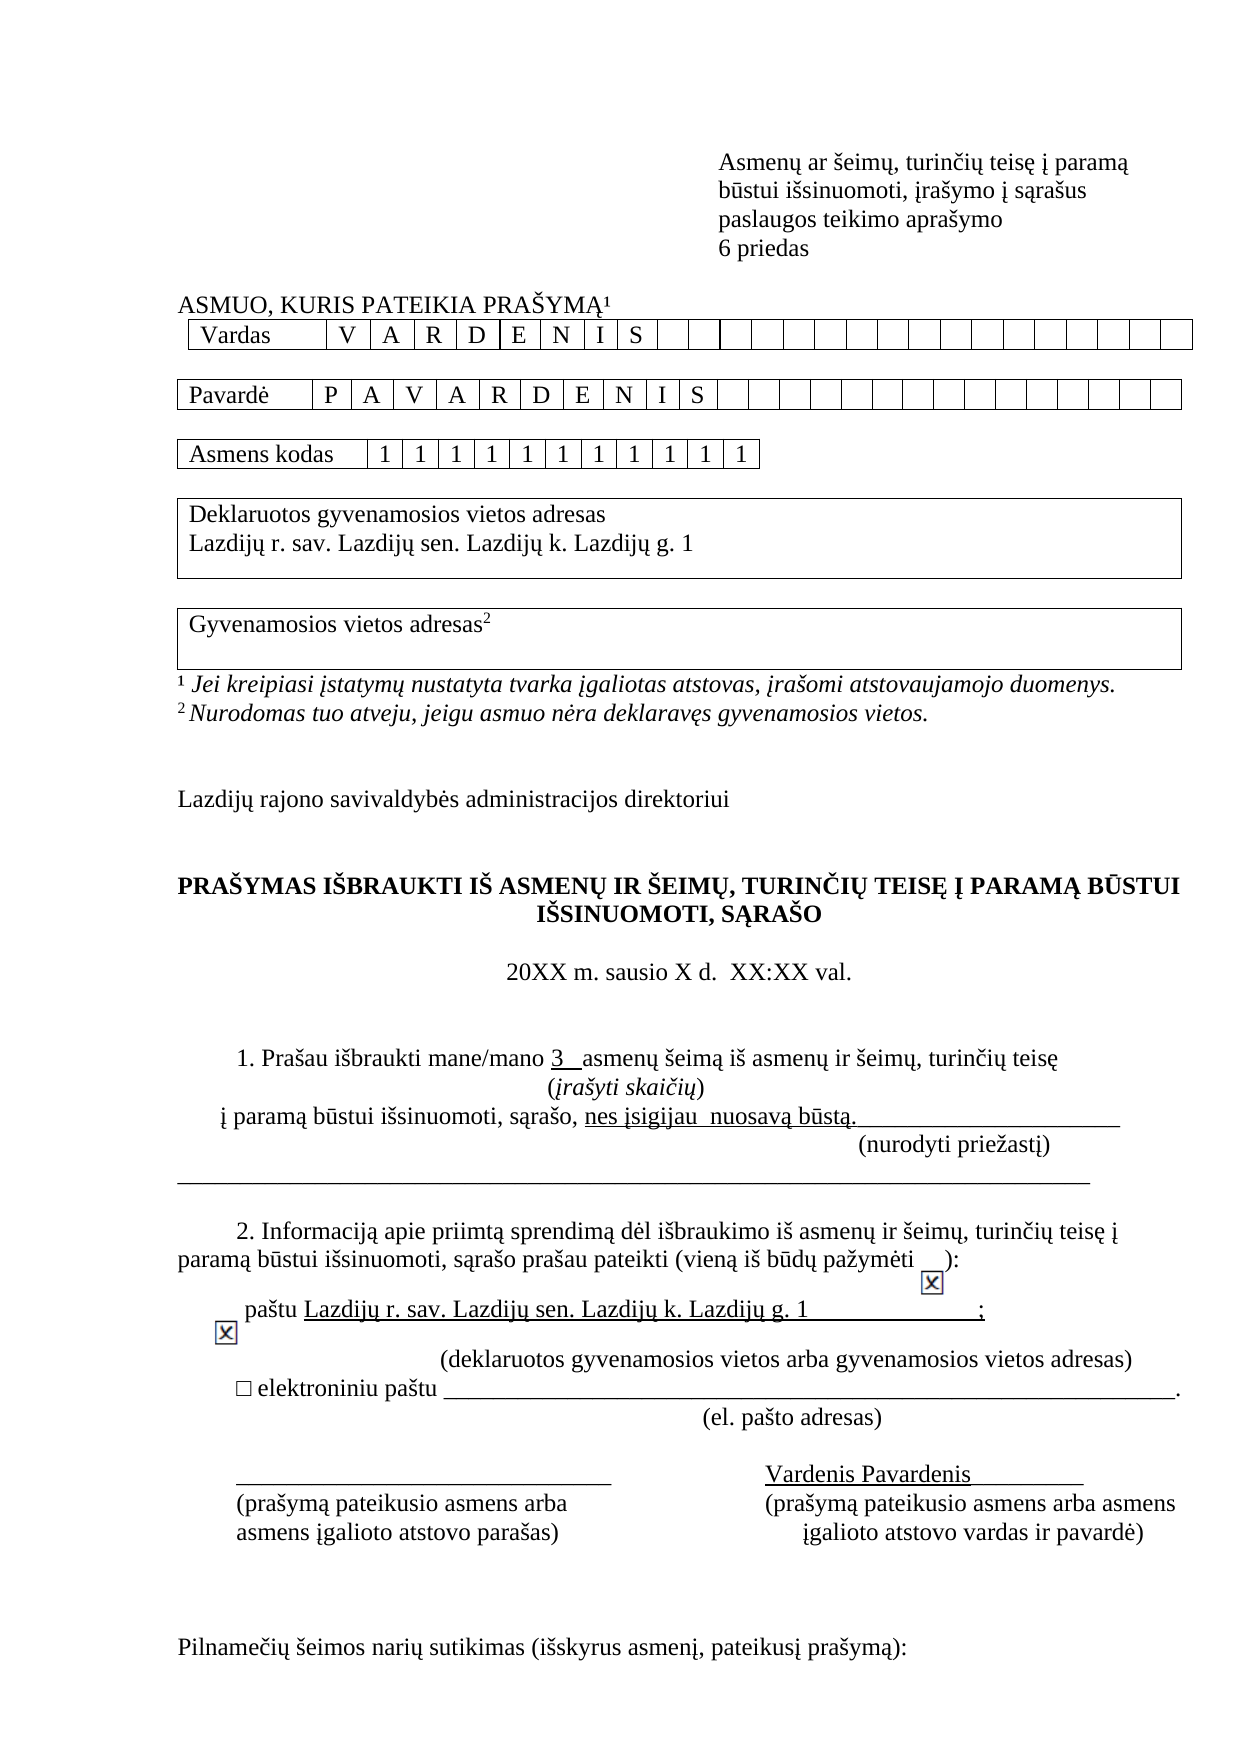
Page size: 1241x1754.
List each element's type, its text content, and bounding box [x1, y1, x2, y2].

table_header [972, 320, 1003, 349]
table_header [658, 320, 688, 349]
table_header Vardas [189, 320, 326, 349]
text Asmenų ar šeimų, turinčių teisę į paramą būstui išsinuomoti, įrašymo į sąrašus [718, 147, 1181, 204]
text Pilnamečių šeimos narių sutikimas (išskyrus asmenį, pateikusį prašymą): [177, 1632, 1181, 1661]
table_header [784, 320, 814, 349]
table_header V [394, 380, 436, 409]
table_header V [327, 320, 370, 349]
table_header A [437, 380, 479, 409]
table_header 1 [368, 440, 402, 468]
table_header [1161, 320, 1192, 349]
text ¹ Jei kreipiasi įstatymų nustatyta tvarka įgaliotas atstovas, įrašomi atstovaujamojo duomenys. [177, 670, 1181, 698]
table_header D [457, 320, 499, 349]
table_header Deklaruotos gyvenamosios vietos adresas Lazdijų r. sav. Lazdijų sen. Lazdijų k. Lazdijų g. 1 [178, 499, 1181, 578]
table_header E [501, 320, 540, 349]
table_header [811, 380, 841, 409]
table_header A [371, 320, 414, 349]
table_header 1 [617, 440, 652, 468]
table_header P [313, 380, 351, 409]
table_header Asmens kodas [178, 440, 367, 468]
text 2. Informaciją apie priimtą sprendimą dėl išbraukimo iš asmenų ir šeimų, turinčių teisę į paramą būstui išsinuomoti, sąrašo prašau pateikti (vieną iš būdų pažymėti ): [177, 1216, 1181, 1294]
table_header 1 [653, 440, 687, 468]
table_header 1 [439, 440, 474, 468]
table_header Gyvenamosios vietos adresas2 [178, 609, 1181, 668]
text (prašymą pateikusio asmens arba (prašymą pateikusio asmens arba asmens [177, 1488, 1181, 1517]
table_header R [415, 320, 456, 349]
table_header Pavardė [178, 380, 312, 409]
table_header [1035, 320, 1066, 349]
text (nurodyti priežastį) [177, 1129, 1181, 1158]
table_header [1098, 320, 1129, 349]
text (el. pašto adresas) [177, 1402, 1181, 1431]
text (deklaruotos gyvenamosios vietos arba gyvenamosios vietos adresas) [177, 1344, 1181, 1373]
table_header [873, 380, 902, 409]
text paslaugos teikimo aprašymo [718, 204, 1181, 233]
text _________________________________________________________________________ [177, 1158, 1181, 1187]
text 2 Nurodomas tuo atveju, jeigu asmuo nėra deklaravęs gyvenamosios vietos. [177, 698, 1181, 727]
table_header 1 [582, 440, 616, 468]
table_header [909, 320, 940, 349]
text 1. Prašau išbraukti mane/mano 3 asmenų šeimą iš asmenų ir šeimų, turinčių teisę [177, 1043, 1181, 1072]
table_header [1089, 380, 1119, 409]
text ASMUO, KURIS PATEIKIA PRAŠYMĄ¹ [177, 291, 1181, 319]
text 20XX m. sausio X d. XX:XX val. [177, 957, 1181, 986]
table_header [996, 380, 1026, 409]
table_header [934, 380, 964, 409]
table_header S [618, 320, 657, 349]
table_header [752, 320, 783, 349]
table_header [780, 380, 810, 409]
text (įrašyti skaičių) [177, 1072, 1181, 1101]
table_header 1 [724, 440, 759, 468]
table_header [815, 320, 846, 349]
text PRAŠYMAS IŠBRAUKTI IŠ ASMENŲ IR ŠEIMŲ, TURINČIŲ TEISĘ Į PARAMĄ BŪSTUI IŠSINUOMOTI, SĄRAŠO [177, 871, 1181, 928]
table_header A [352, 380, 393, 409]
table_header [1027, 380, 1057, 409]
table_header N [604, 380, 646, 409]
table_header 1 [475, 440, 509, 468]
table_header [878, 320, 908, 349]
table_header 1 [546, 440, 581, 468]
text □ elektroniniu paštu . [177, 1373, 1181, 1402]
table_header [1067, 320, 1097, 349]
table_header [842, 380, 872, 409]
table_header [721, 320, 751, 349]
text paštu Lazdijų r. sav. Lazdijų sen. Lazdijų k. Lazdijų g. 1 ; [215, 1294, 1181, 1344]
text į paramą būstui išsinuomoti, sąrašo, nes įsigijau nuosavą būstą._____________________ [177, 1101, 1181, 1129]
text ______________________________ Vardenis Pavardenis_________ [177, 1459, 1181, 1488]
table_header [1151, 380, 1181, 409]
table_header I [585, 320, 617, 349]
table_header [1058, 380, 1088, 409]
text 6 priedas [718, 233, 1181, 262]
table_header [760, 439, 1181, 468]
table_header [1130, 320, 1160, 349]
table_header 1 [688, 440, 723, 468]
table_header [718, 380, 748, 409]
text asmens įgalioto atstovo parašas) įgalioto atstovo vardas ir pavardė) [177, 1517, 1181, 1546]
table_header [941, 320, 971, 349]
table_header [689, 320, 719, 349]
table_header [847, 320, 877, 349]
table_header R [480, 380, 520, 409]
table_header [903, 380, 933, 409]
table_header [749, 380, 779, 409]
table_header N [541, 320, 584, 349]
table_header I [647, 380, 679, 409]
table_header S [680, 380, 717, 409]
table_header 1 [510, 440, 545, 468]
text Lazdijų rajono savivaldybės administracijos direktoriui [177, 784, 1181, 813]
table_header D [521, 380, 563, 409]
table_header [965, 380, 995, 409]
table_header [1004, 320, 1034, 349]
table_header [1120, 380, 1150, 409]
table_header 1 [403, 440, 438, 468]
table_header E [564, 380, 603, 409]
